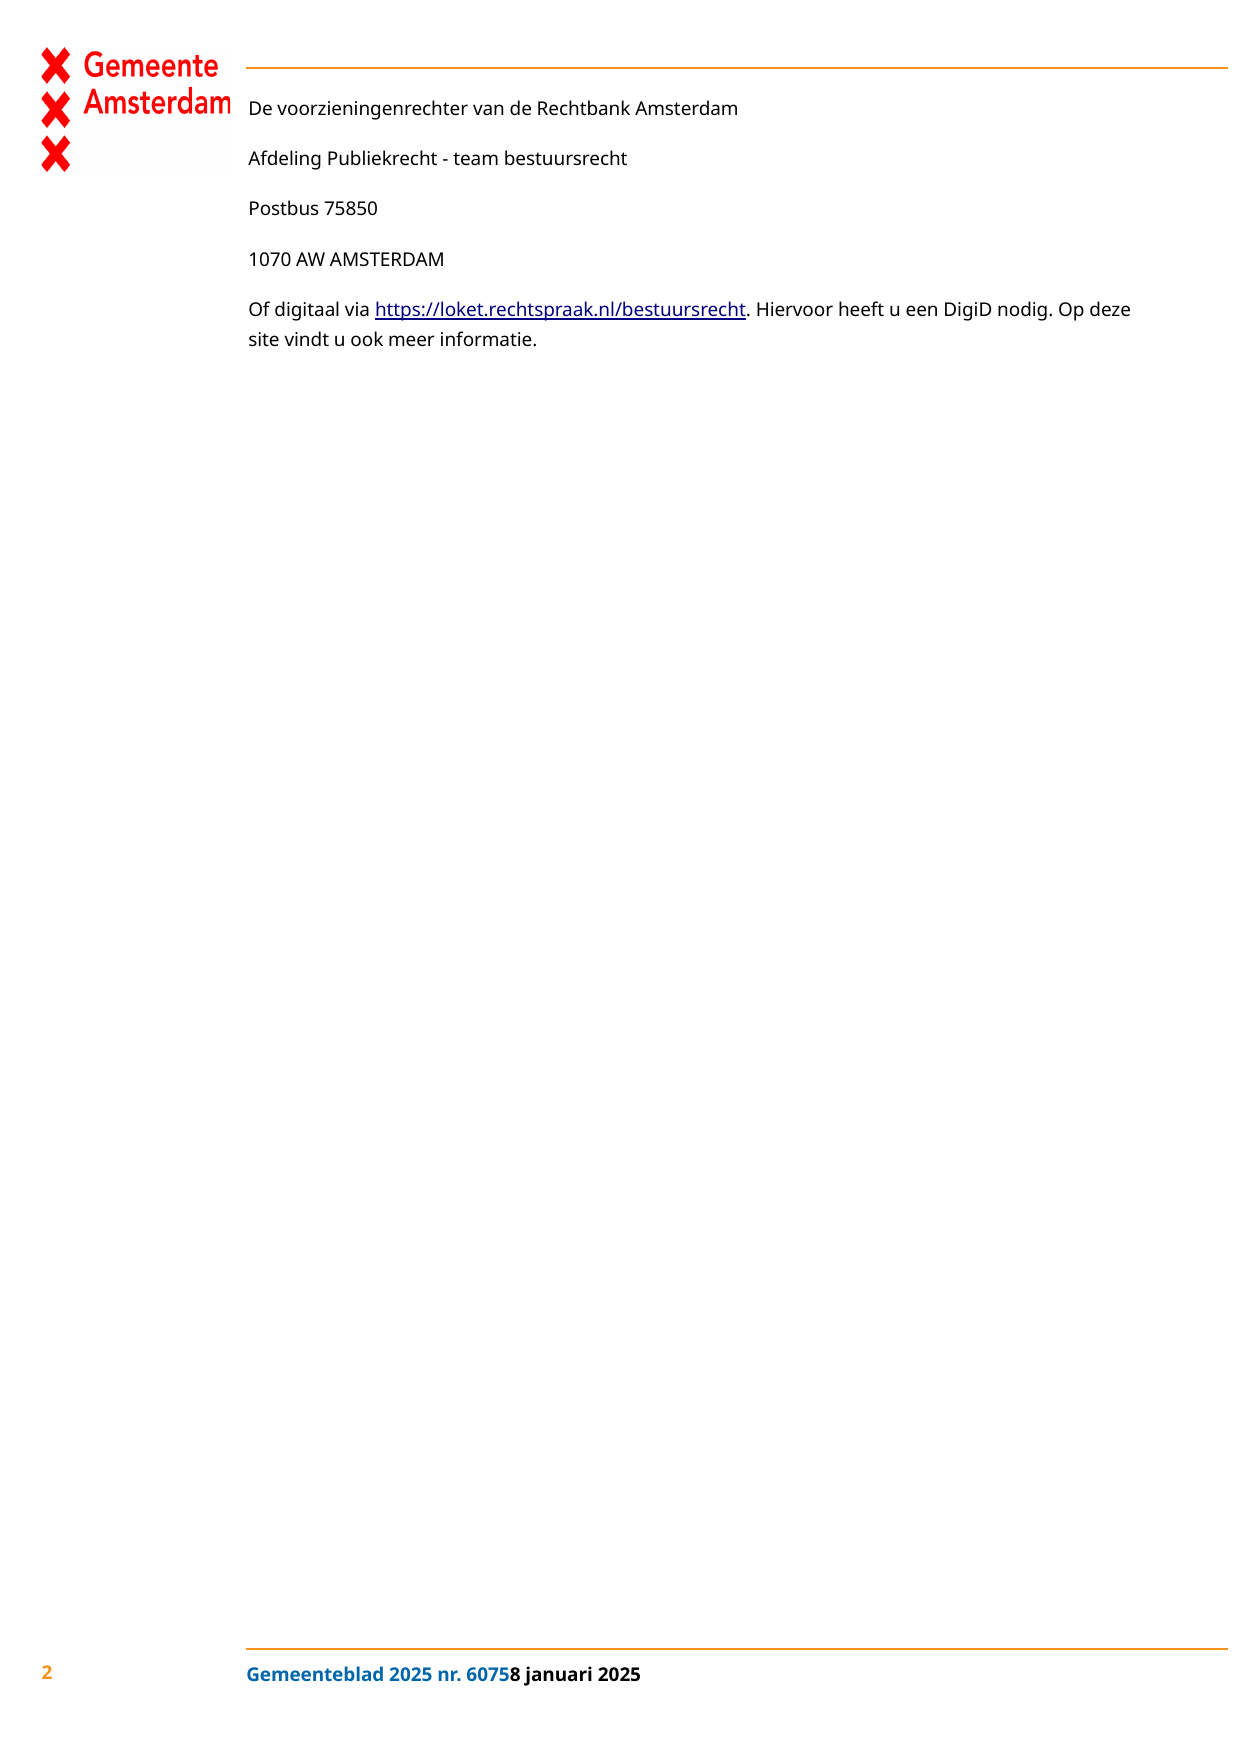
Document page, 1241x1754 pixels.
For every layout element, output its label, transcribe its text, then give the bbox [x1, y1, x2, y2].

text 1070 AW AMSTERDAM [248, 246, 1152, 272]
picture [41, 47, 231, 172]
text De voorzieningenrechter van de Rechtbank Amsterdam [248, 95, 1152, 121]
text Postbus 75850 [248, 196, 1152, 221]
text Of digitaal via https://loket.rechtspraak.nl/bestuursrecht. Hiervoor heeft u een DigiD nodig. Op deze site vindt u ook meer informatie. [248, 296, 1152, 352]
text Afdeling Publiekrecht - team bestuursrecht [248, 145, 1152, 171]
